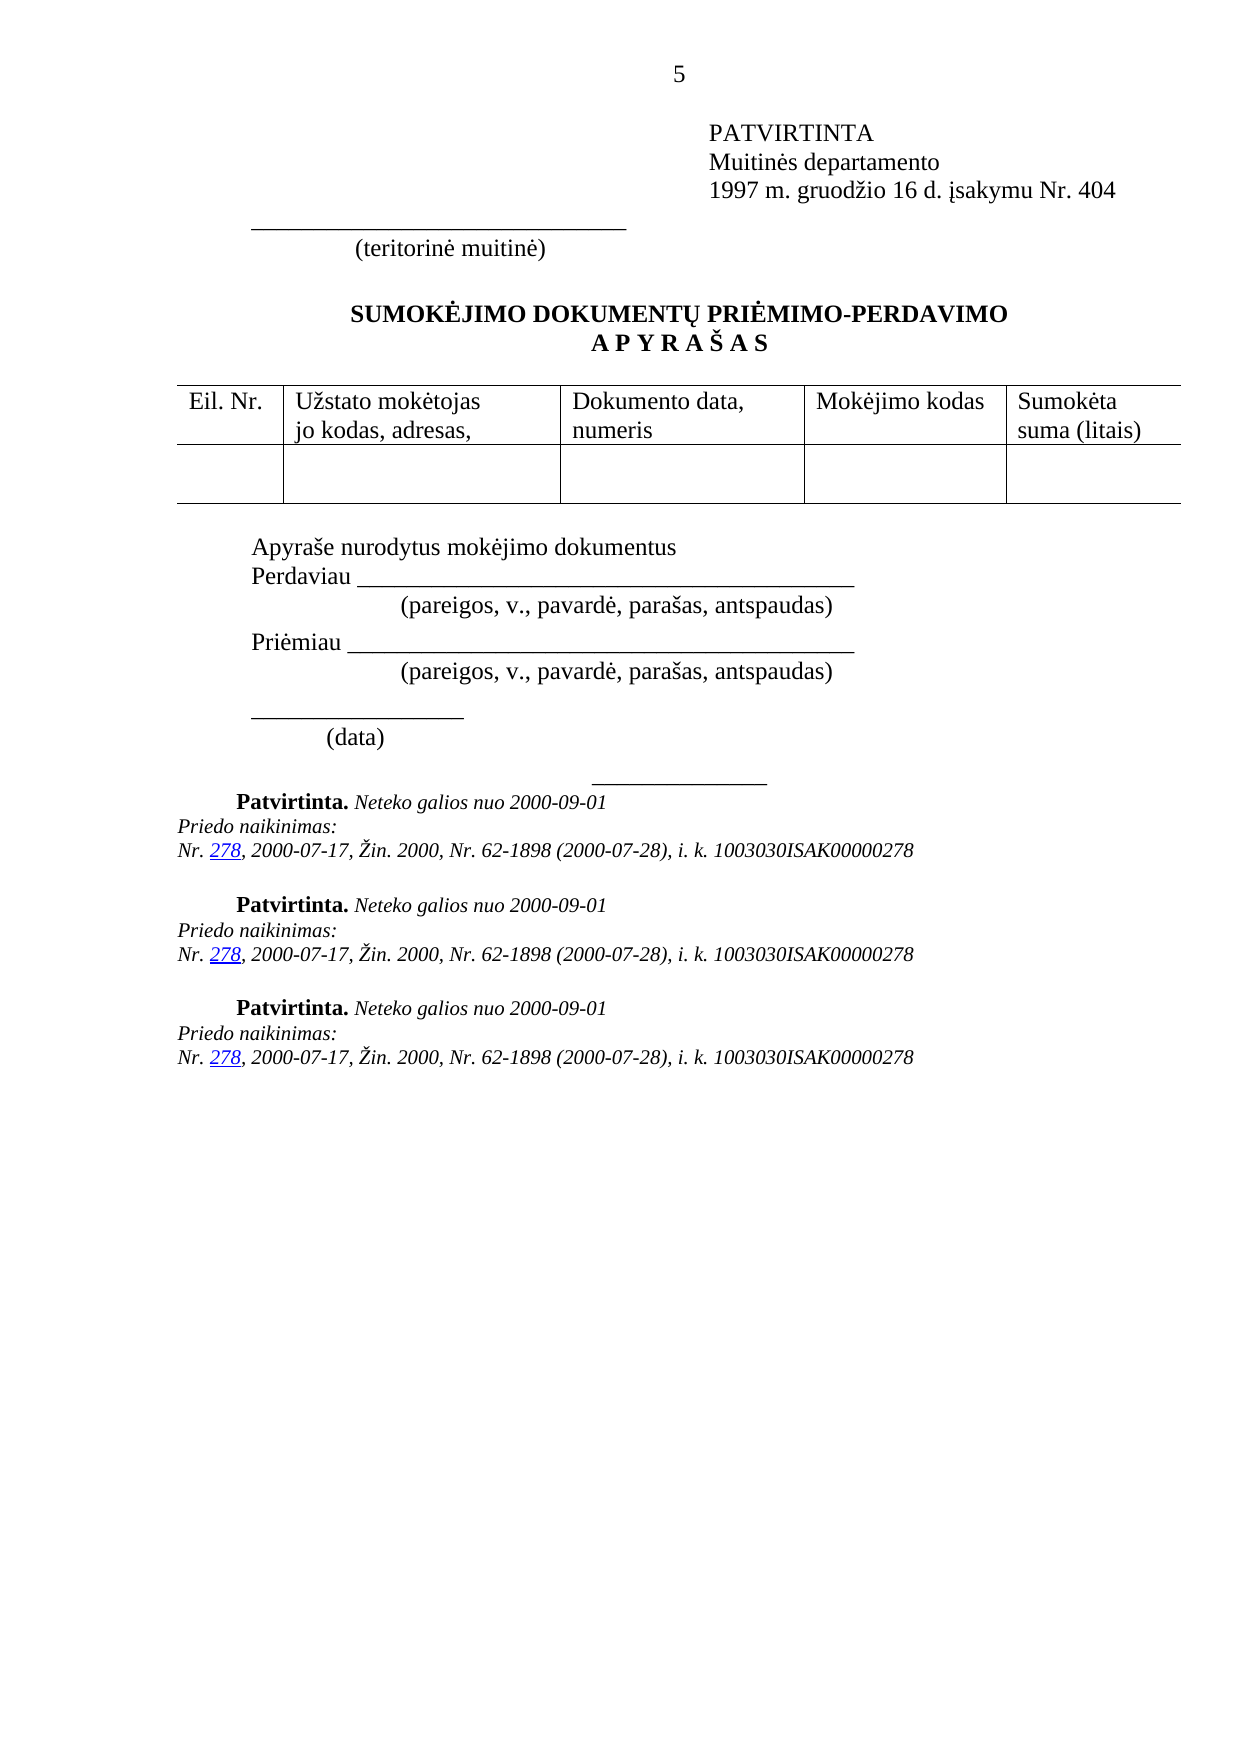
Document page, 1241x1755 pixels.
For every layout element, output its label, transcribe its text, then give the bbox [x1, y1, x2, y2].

table_cell [1007, 445, 1181, 474]
text Nr. 278, 2000-07-17, Žin. 2000, Nr. 62-1898 (2000-07-28), i. k. 1003030ISAK00000278 [177, 942, 1181, 966]
text 1997 m. gruodžio 16 d. įsakymu Nr. 404 [177, 176, 1181, 204]
text PATVIRTINTA [709, 118, 1181, 147]
table_header Dokumento data, numeris [561, 386, 804, 444]
text (data) [177, 722, 1181, 759]
table_cell [177, 445, 283, 474]
text Priedo naikinimas: [177, 917, 1181, 942]
text Nr. 278, 2000-07-17, Žin. 2000, Nr. 62-1898 (2000-07-28), i. k. 1003030ISAK00000278 [177, 838, 1181, 862]
text Priedo naikinimas: [177, 814, 1181, 838]
text _________________ [177, 693, 1181, 722]
text Priėmiau [177, 627, 1181, 656]
table_header Sumokėta suma (litais) [1007, 386, 1181, 444]
text SUMOKĖJIMO DOKUMENTŲ PRIĖMIMO-PERDAVIMO [177, 299, 1181, 328]
table_cell [805, 445, 1006, 474]
text APYRAŠAS [177, 328, 1181, 357]
text (pareigos, v., pavardė, parašas, antspaudas) [177, 656, 1181, 693]
text ______________ [177, 759, 1181, 788]
table_cell [177, 474, 283, 502]
table_header Mokėjimo kodas [805, 386, 1006, 444]
text Apyraše nurodytus mokėjimo dokumentus [177, 532, 1181, 561]
text Nr. 278, 2000-07-17, Žin. 2000, Nr. 62-1898 (2000-07-28), i. k. 1003030ISAK00000278 [177, 1045, 1181, 1069]
table_cell [1007, 474, 1181, 502]
text (pareigos, v., pavardė, parašas, antspaudas) [177, 590, 1181, 627]
text Patvirtinta. Neteko galios nuo 2000-09-01 [177, 994, 1181, 1021]
table_cell [805, 474, 1006, 502]
text Patvirtinta. Neteko galios nuo 2000-09-01 [177, 788, 1181, 814]
table_cell [561, 445, 804, 474]
text Priedo naikinimas: [177, 1021, 1181, 1045]
table_cell [284, 445, 560, 474]
table_header Eil. Nr. [177, 386, 283, 444]
text Patvirtinta. Neteko galios nuo 2000-09-01 [177, 891, 1181, 917]
text ______________________________ [177, 204, 1181, 233]
text Perdaviau [177, 561, 1181, 590]
text Muitinės departamento [177, 147, 1181, 176]
text (teritorinė muitinė) [177, 233, 1181, 270]
table_cell [561, 474, 804, 502]
table_cell [284, 474, 560, 502]
table_header Užstato mokėtojas jo kodas, adresas, [284, 386, 560, 444]
